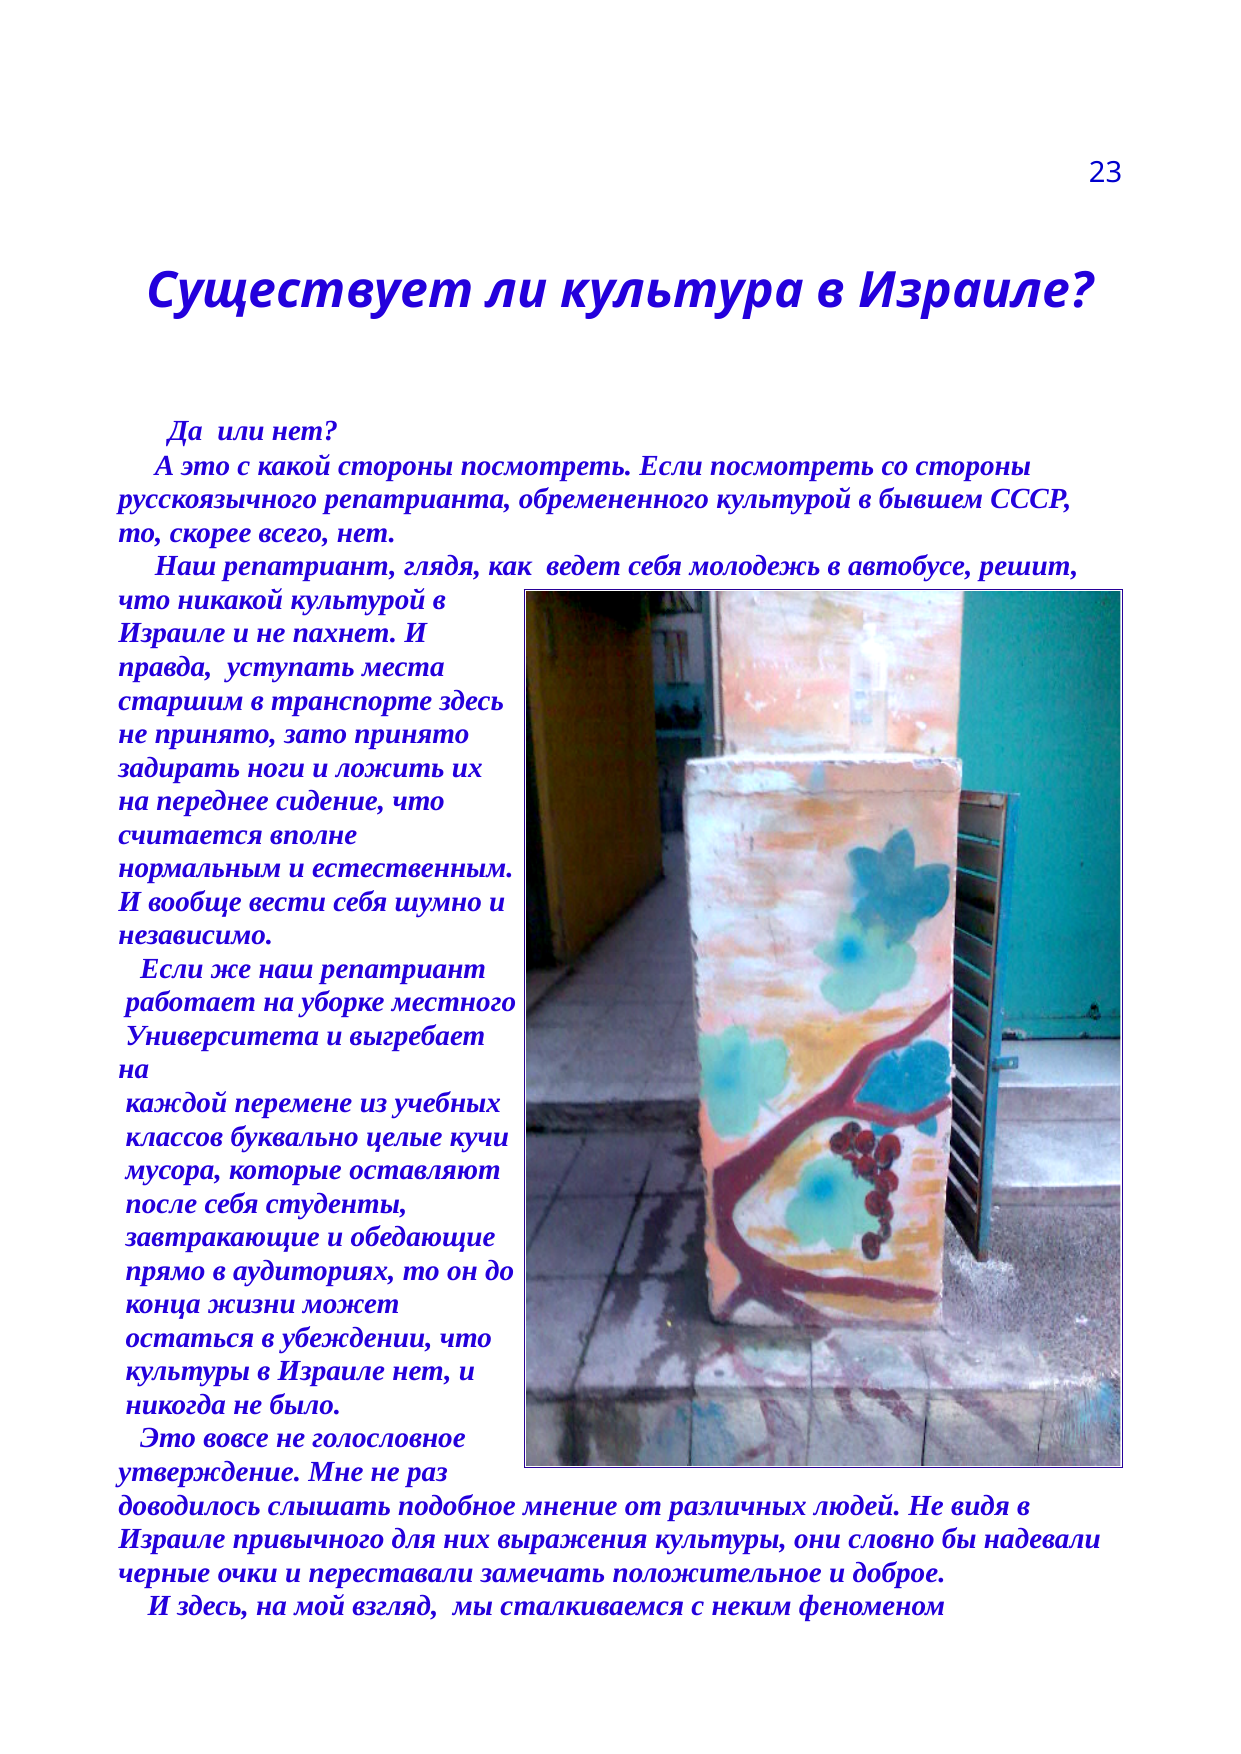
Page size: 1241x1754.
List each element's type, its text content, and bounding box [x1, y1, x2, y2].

text мусора, которые оставляют [118, 1152, 523, 1186]
text А это с какой стороны посмотреть. Если посмотреть со стороны русскоязычного репатрианта, обремененного культурой в бывшем СССР, то, скорее всего, нет. [118, 448, 1122, 548]
text работает на уборке местного [118, 984, 523, 1018]
text каждой перемене из учебных [118, 1085, 523, 1119]
text И здесь, на мой взгляд, мы сталкиваемся с неким феноменом [118, 1588, 1122, 1622]
text никогда не было. [118, 1387, 523, 1421]
text Наш репатриант, глядя, как ведет себя молодежь в автобусе, решит, что никакой культурой в Израиле и не пахнет. И правда, уступать места старшим в транспорте здесь не принято, зато принято задирать ноги и ложить их на переднее сидение, что считается вполне нормальным и естественным. И вообще вести себя шумно и независимо. [118, 548, 1122, 951]
table_header 23 [118, 152, 1122, 221]
text культуры в Израиле нет, и [118, 1353, 523, 1387]
text классов буквально целые кучи [118, 1119, 523, 1152]
text завтракающие и обедающие [118, 1219, 523, 1253]
text Университета и выгребает на [118, 1018, 523, 1085]
text остаться в убеждении, что [118, 1320, 523, 1353]
text конца жизни может [118, 1286, 523, 1320]
text Если же наш репатриант [118, 951, 523, 984]
text Это вовсе не голословное утверждение. Мне не раз доводилось слышать подобное мнение от различных людей. Не видя в Израиле привычного для них выражения культуры, они словно бы надевали черные очки и переставали замечать положительное и доброе. [118, 1421, 1122, 1588]
text после себя студенты, [118, 1186, 523, 1219]
text Да или нет? [118, 409, 1122, 448]
table_header Существует ли культура в Израиле? [118, 254, 1122, 352]
text прямо в аудиториях, то он до [118, 1253, 523, 1286]
